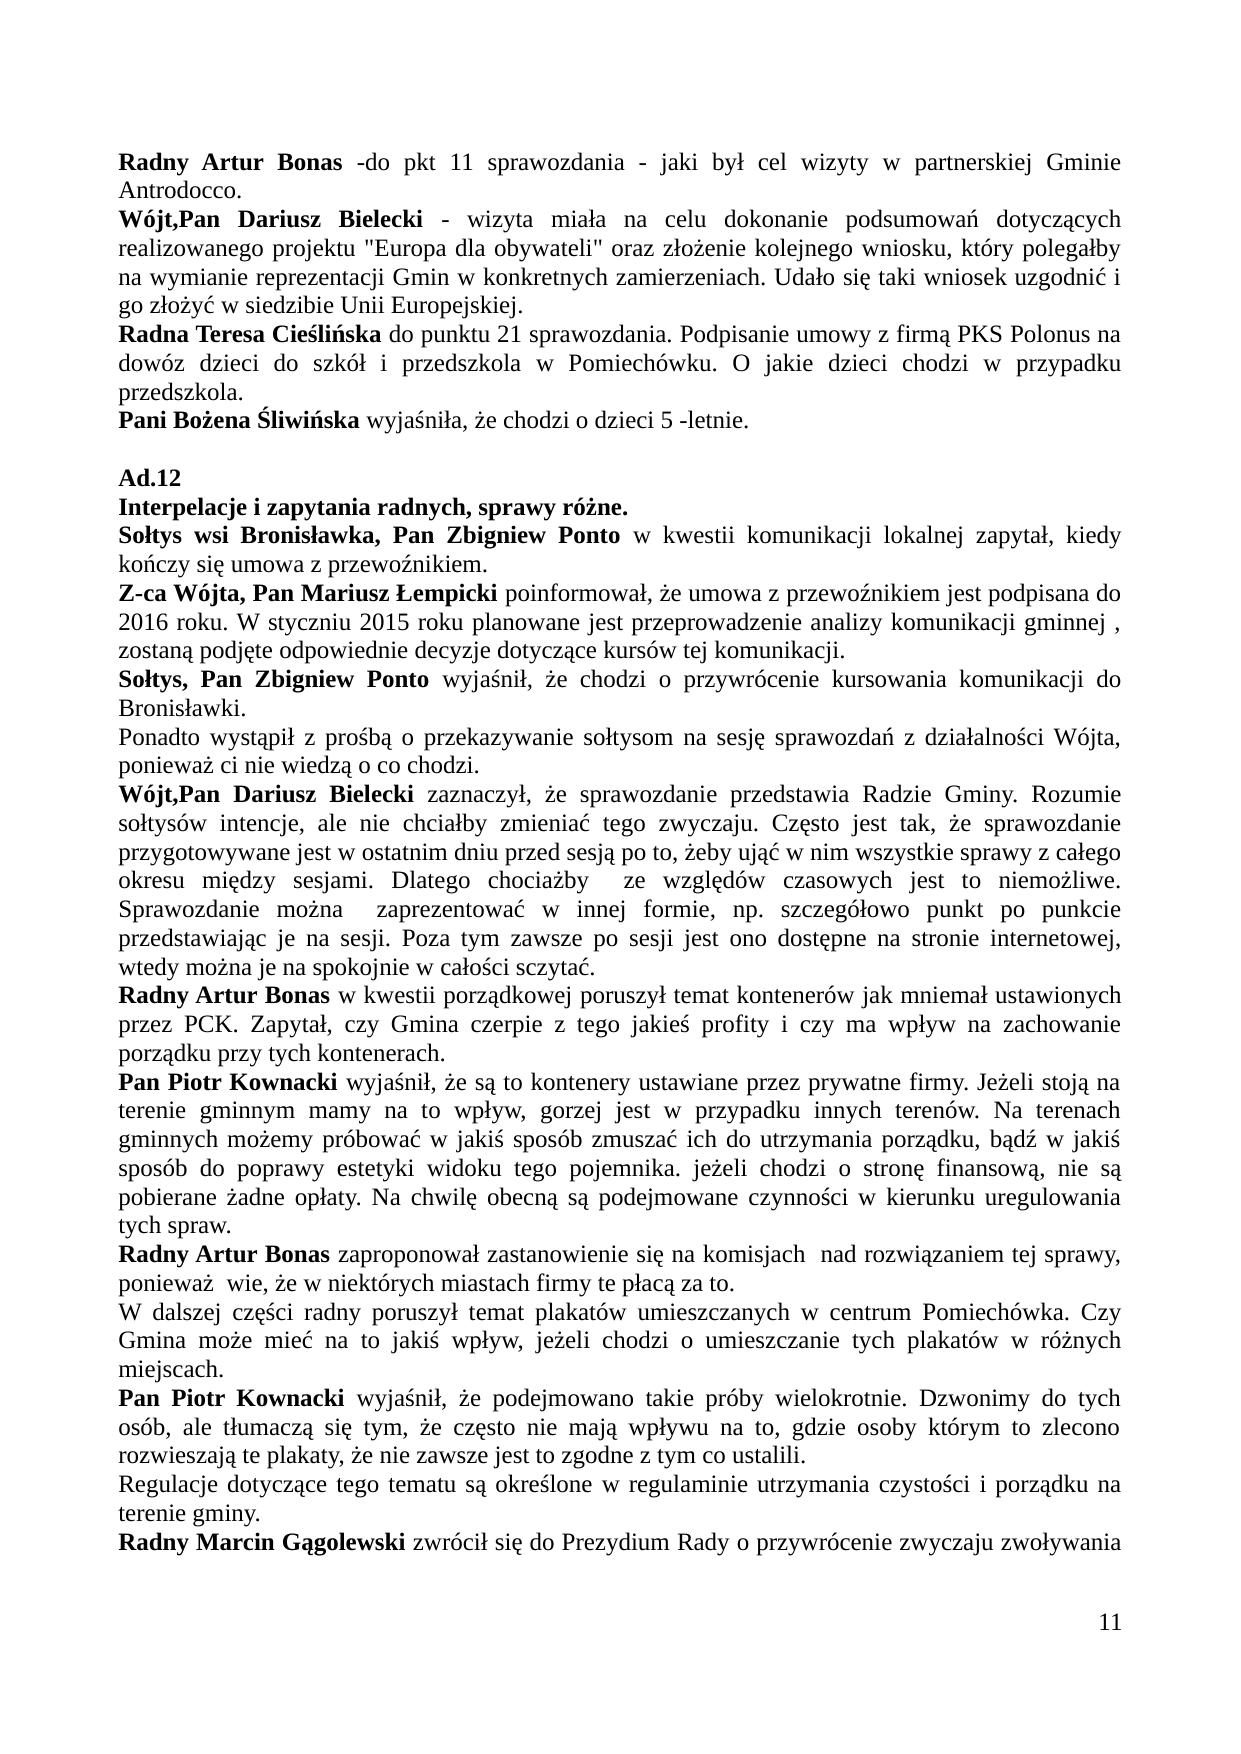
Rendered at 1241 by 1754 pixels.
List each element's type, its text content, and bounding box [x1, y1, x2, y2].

text Pani Bożena Śliwińska wyjaśniła, że chodzi o dzieci 5 -letnie. [118, 406, 1122, 434]
text Radny Marcin Gągolewski zwrócił się do Prezydium Rady o przywrócenie zwyczaju zwoływania [118, 1527, 1122, 1556]
text Radna Teresa Cieślińska do punktu 21 sprawozdania. Podpisanie umowy z firmą PKS Polonus na dowóz dzieci do szkół i przedszkola w Pomiechówku. O jakie dzieci chodzi w przypadku przedszkola. [118, 319, 1122, 406]
text Z-ca Wójta, Pan Mariusz Łempicki poinformował, że umowa z przewoźnikiem jest podpisana do 2016 roku. W styczniu 2015 roku planowane jest przeprowadzenie analizy komunikacji gminnej , zostaną podjęte odpowiednie decyzje dotyczące kursów tej komunikacji. [118, 578, 1122, 664]
text Wójt,Pan Dariusz Bielecki zaznaczył, że sprawozdanie przedstawia Radzie Gminy. Rozumie sołtysów intencje, ale nie chciałby zmieniać tego zwyczaju. Często jest tak, że sprawozdanie przygotowywane jest w ostatnim dniu przed sesją po to, żeby ująć w nim wszystkie sprawy z całego okresu między sesjami. Dlatego chociażby ze względów czasowych jest to niemożliwe. Sprawozdanie można zaprezentować w innej formie, np. szczegółowo punkt po punkcie przedstawiając je na sesji. Poza tym zawsze po sesji jest ono dostępne na stronie internetowej, wtedy można je na spokojnie w całości sczytać. [118, 779, 1122, 981]
text Sołtys, Pan Zbigniew Ponto wyjaśnił, że chodzi o przywrócenie kursowania komunikacji do Bronisławki. [118, 664, 1122, 722]
text Pan Piotr Kownacki wyjaśnił, że podejmowano takie próby wielokrotnie. Dzwonimy do tych osób, ale tłumaczą się tym, że często nie mają wpływu na to, gdzie osoby którym to zlecono rozwieszają te plakaty, że nie zawsze jest to zgodne z tym co ustalili. [118, 1383, 1122, 1469]
text Radny Artur Bonas zaproponował zastanowienie się na komisjach nad rozwiązaniem tej sprawy, ponieważ wie, że w niektórych miastach firmy te płacą za to. [118, 1239, 1122, 1297]
text Pan Piotr Kownacki wyjaśnił, że są to kontenery ustawiane przez prywatne firmy. Jeżeli stoją na terenie gminnym mamy na to wpływ, gorzej jest w przypadku innych terenów. Na terenach gminnych możemy próbować w jakiś sposób zmuszać ich do utrzymania porządku, bądź w jakiś sposób do poprawy estetyki widoku tego pojemnika. jeżeli chodzi o stronę finansową, nie są pobierane żadne opłaty. Na chwilę obecną są podejmowane czynności w kierunku uregulowania tych spraw. [118, 1067, 1122, 1239]
text Radny Artur Bonas -do pkt 11 sprawozdania - jaki był cel wizyty w partnerskiej Gminie Antrodocco. [118, 147, 1122, 204]
text Wójt,Pan Dariusz Bielecki - wizyta miała na celu dokonanie podsumowań dotyczących realizowanego projektu "Europa dla obywateli" oraz złożenie kolejnego wniosku, który polegałby na wymianie reprezentacji Gmin w konkretnych zamierzeniach. Udało się taki wniosek uzgodnić i go złożyć w siedzibie Unii Europejskiej. [118, 204, 1122, 319]
text Sołtys wsi Bronisławka, Pan Zbigniew Ponto w kwestii komunikacji lokalnej zapytał, kiedy kończy się umowa z przewoźnikiem. [118, 521, 1122, 578]
text Regulacje dotyczące tego tematu są określone w regulaminie utrzymania czystości i porządku na terenie gminy. [118, 1469, 1122, 1527]
text Interpelacje i zapytania radnych, sprawy różne. [118, 492, 1122, 521]
text Ad.12 [118, 463, 1122, 492]
text W dalszej części radny poruszył temat plakatów umieszczanych w centrum Pomiechówka. Czy Gmina może mieć na to jakiś wpływ, jeżeli chodzi o umieszczanie tych plakatów w różnych miejscach. [118, 1297, 1122, 1383]
text Ponadto wystąpił z prośbą o przekazywanie sołtysom na sesję sprawozdań z działalności Wójta, ponieważ ci nie wiedzą o co chodzi. [118, 722, 1122, 779]
text Radny Artur Bonas w kwestii porządkowej poruszył temat kontenerów jak mniemał ustawionych przez PCK. Zapytał, czy Gmina czerpie z tego jakieś profity i czy ma wpływ na zachowanie porządku przy tych kontenerach. [118, 981, 1122, 1067]
